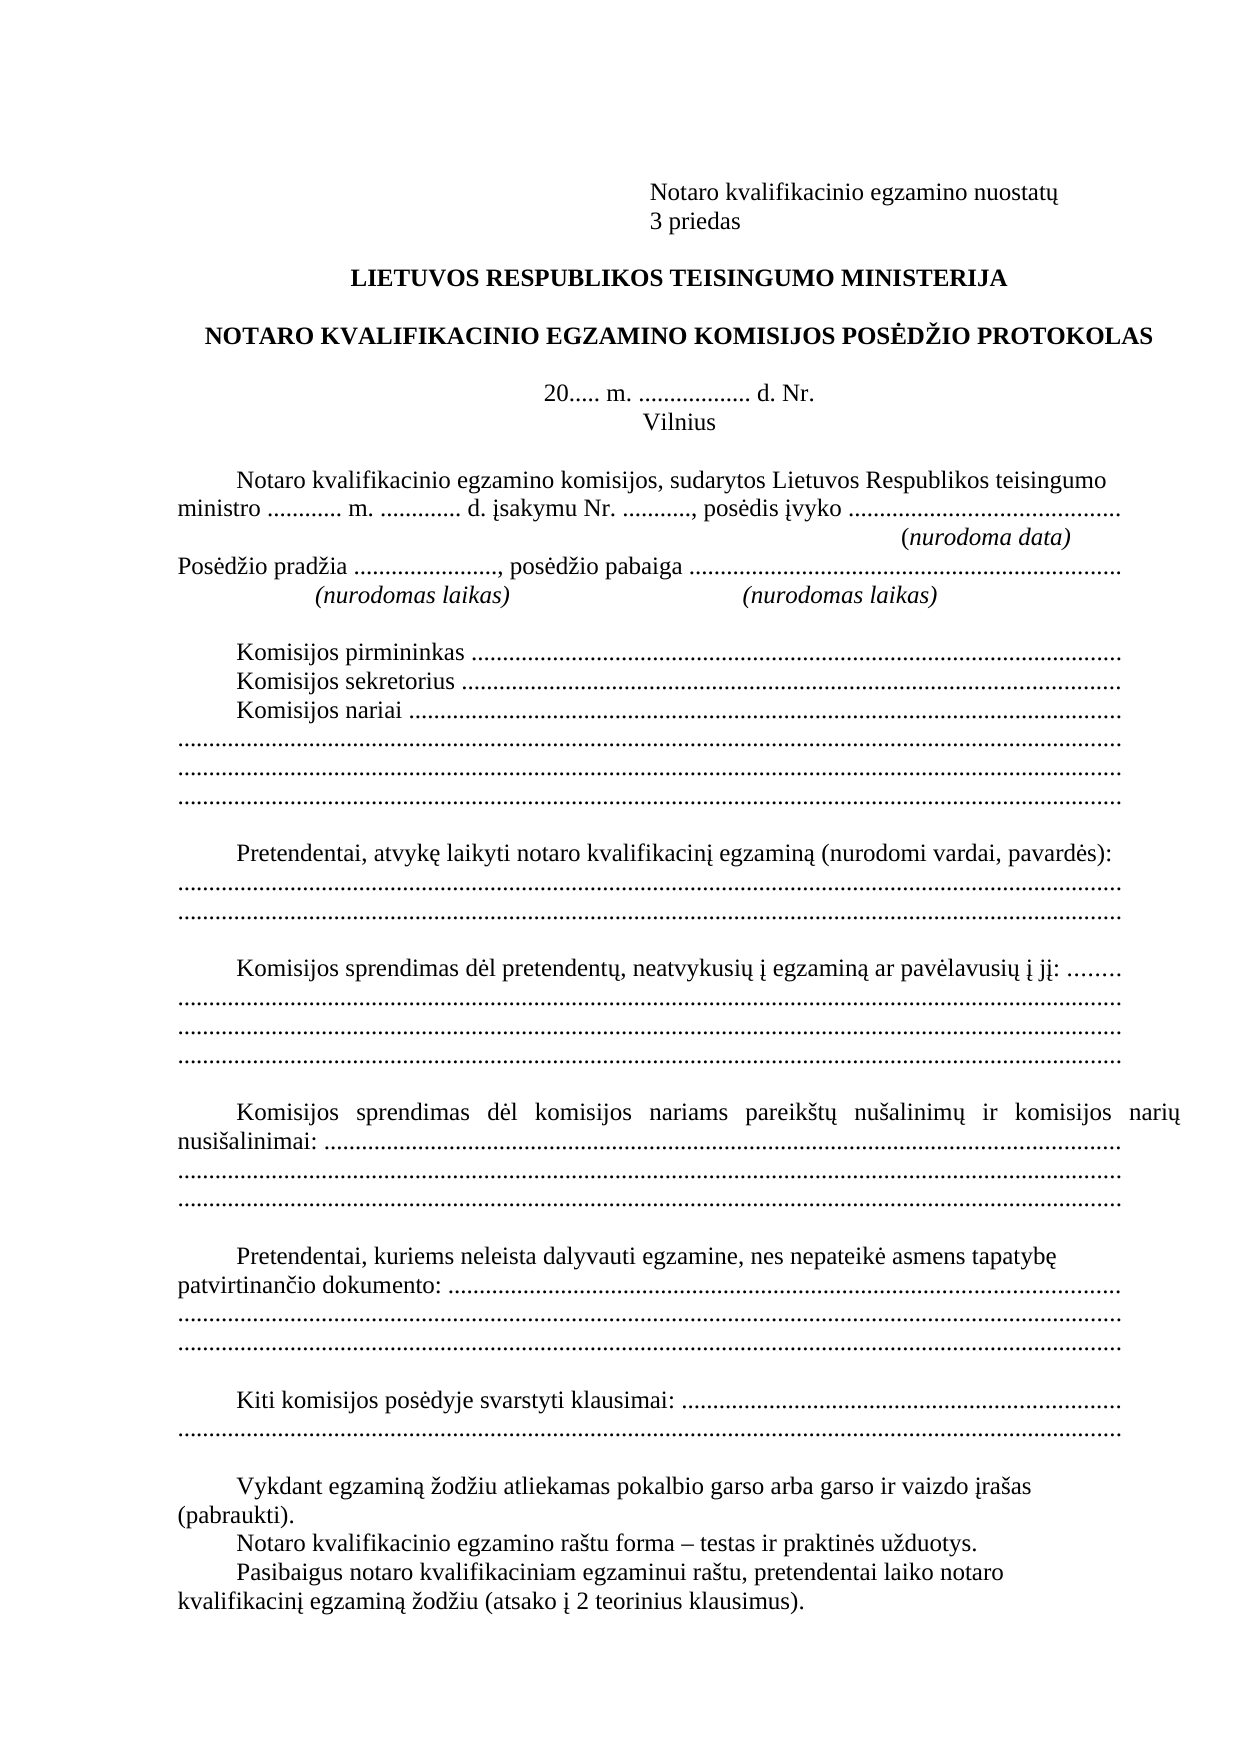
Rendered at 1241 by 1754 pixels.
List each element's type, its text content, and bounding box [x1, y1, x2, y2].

text ... [177, 1413, 1181, 1442]
text Notaro kvalifikacinio egzamino raštu forma – testas ir praktinės užduotys. [177, 1528, 1181, 1557]
text 3 priedas [649, 206, 1181, 235]
text Vilnius [177, 407, 1181, 436]
text Vykdant egzaminą žodžiu atliekamas pokalbio garso arba garso ir vaizdo įrašas [177, 1471, 1181, 1500]
text (pabraukti). [177, 1500, 1181, 1528]
text Notaro kvalifikacinio egzamino nuostatų [649, 177, 1181, 206]
text ... [177, 723, 1181, 752]
text LIETUVOS RESPUBLIKOS TEISINGUMO MINISTERIJA [177, 263, 1181, 292]
text Posėdžio pradžia ......................., posėdžio pabaiga [177, 551, 1181, 580]
text Komisijos sprendimas dėl komisijos nariams pareikštų nušalinimų ir komisijos narių nusišalinimai: [177, 1097, 1181, 1155]
text NOTARO KVALIFIKACINIO EGZAMINO KOMISIJOS POSĖDŽIO PROTOKOLAS [177, 321, 1181, 350]
text Pretendentai, atvykę laikyti notaro kvalifikacinį egzaminą (nurodomi vardai, pavardės): [177, 838, 1181, 867]
text patvirtinančio dokumento: [177, 1270, 1181, 1298]
text Komisijos sekretorius [177, 666, 1181, 695]
text Kiti komisijos posėdyje svarstyti klausimai: [177, 1385, 1181, 1413]
text Komisijos pirmininkas [177, 637, 1181, 666]
text ministro ............ m. ............. d. įsakymu Nr. ..........., posėdis įvyko [177, 493, 1181, 522]
text Pasibaigus notaro kvalifikaciniam egzaminui raštu, pretendentai laiko notaro [177, 1557, 1181, 1586]
text ... [177, 982, 1181, 1011]
text Komisijos nariai [177, 695, 1181, 723]
text ... [177, 896, 1181, 925]
text ... [177, 1011, 1181, 1040]
text ... [177, 1327, 1181, 1356]
text (nurodomas laikas) (nurodomas laikas) [177, 580, 1181, 608]
text (nurodoma data) [177, 522, 1181, 551]
text ... [177, 752, 1181, 781]
text ... [177, 781, 1181, 810]
text Notaro kvalifikacinio egzamino komisijos, sudarytos Lietuvos Respublikos teisingumo [177, 465, 1181, 493]
text kvalifikacinį egzaminą žodžiu (atsako į 2 teorinius klausimus). [177, 1586, 1181, 1615]
text Pretendentai, kuriems neleista dalyvauti egzamine, nes nepateikė asmens tapatybę [177, 1241, 1181, 1270]
text ... [177, 1298, 1181, 1327]
text 20..... m. .................. d. Nr. [177, 378, 1181, 407]
text ... [177, 1040, 1181, 1068]
text ... [177, 1155, 1181, 1183]
text ... [177, 867, 1181, 896]
text ... [177, 1183, 1181, 1212]
text Komisijos sprendimas dėl pretendentų, neatvykusių į egzaminą ar pavėlavusių į jį: [177, 953, 1181, 982]
